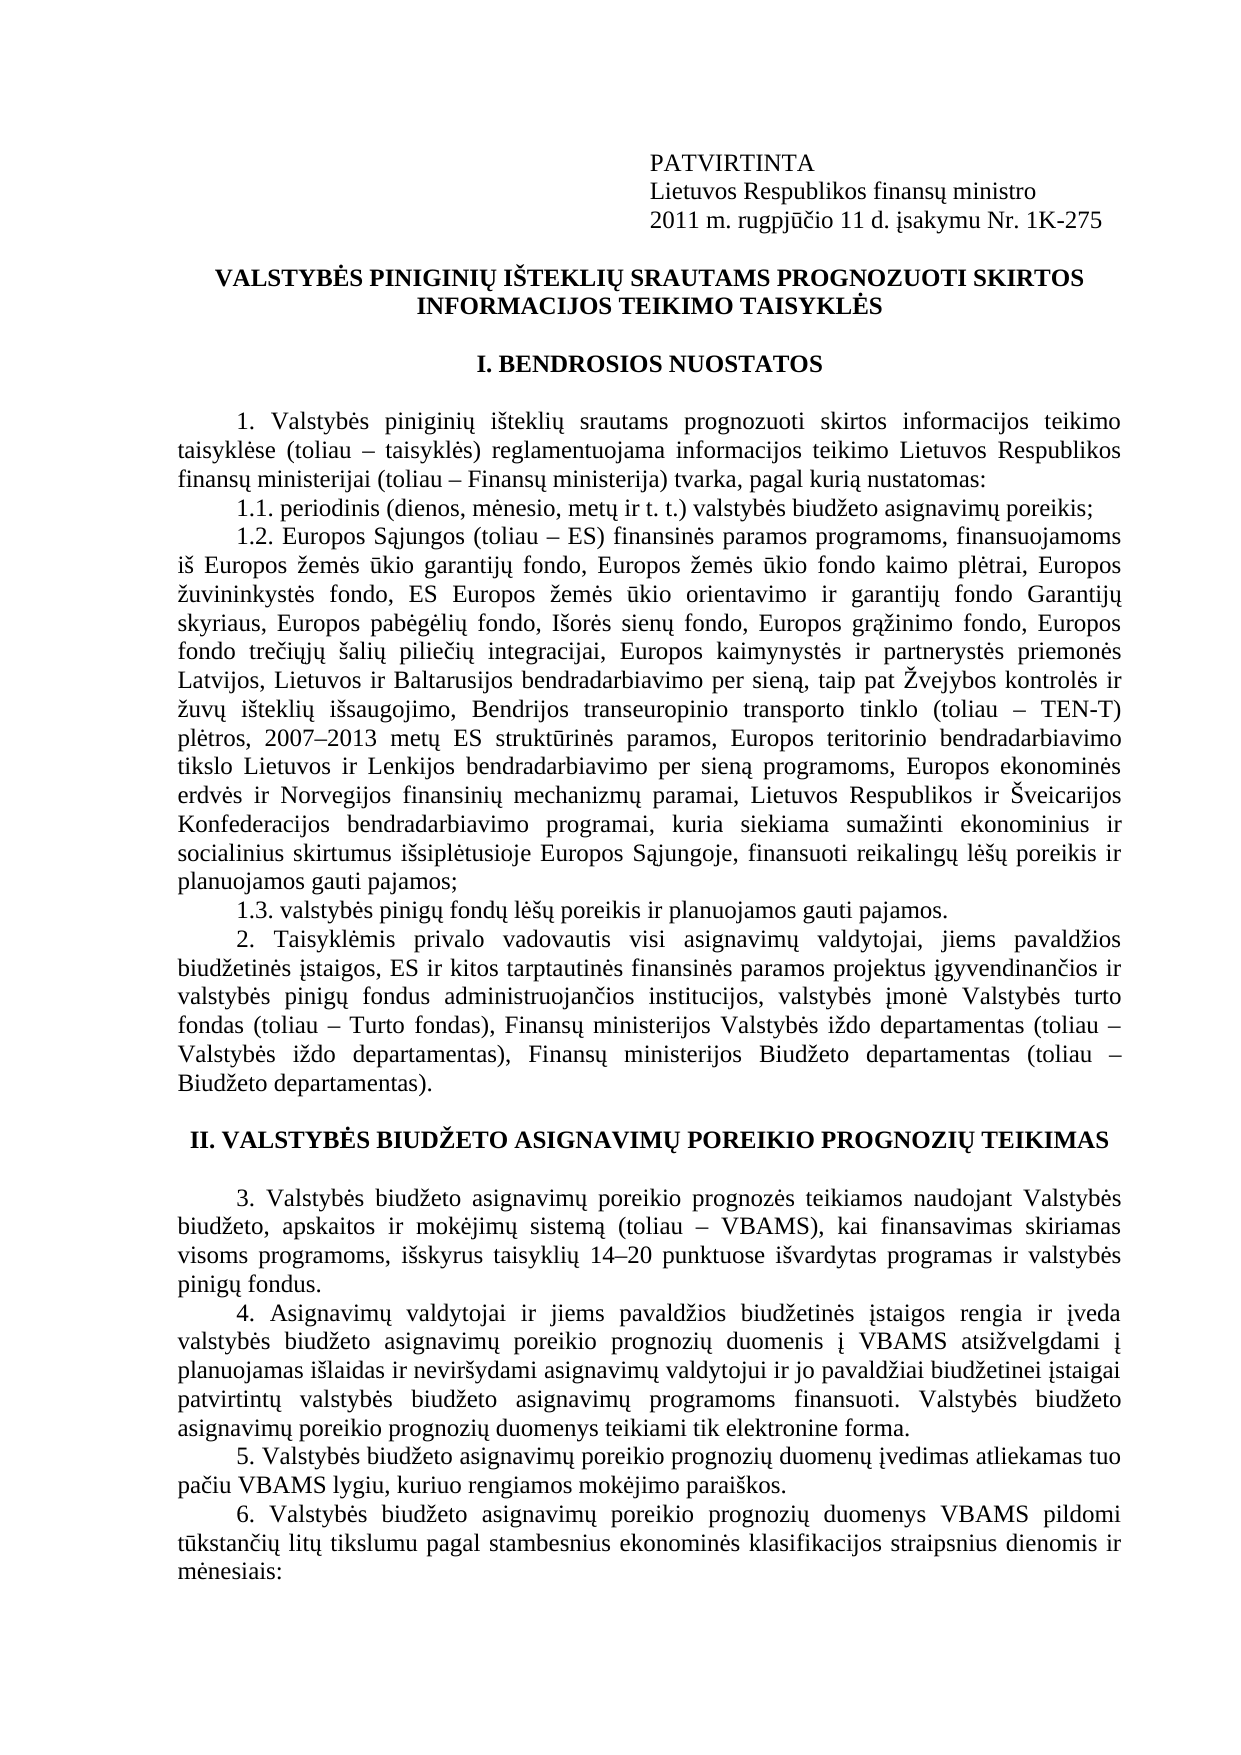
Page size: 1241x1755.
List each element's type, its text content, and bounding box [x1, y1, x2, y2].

text 1. Valstybės piniginių išteklių srautams prognozuoti skirtos informacijos teikimo taisyklėse (toliau – taisyklės) reglamentuojama informacijos teikimo Lietuvos Respublikos finansų ministerijai (toliau – Finansų ministerija) tvarka, pagal kurią nustatomas: [177, 406, 1122, 493]
text VALSTYBĖS PINIGINIŲ išteklių SRAUTams PROGnozuoti skirtos informacijos teikimo taisyklės [177, 263, 1122, 320]
text II. VALSTYBĖS BIUDŽETO ASIGNAVIMŲ POREIKIO prognozių teikimas [177, 1125, 1122, 1154]
text 1.1. periodinis (dienos, mėnesio, metų ir t. t.) valstybės biudžeto asignavimų poreikis; [177, 493, 1122, 521]
text 4. Asignavimų valdytojai ir jiems pavaldžios biudžetinės įstaigos rengia ir įveda valstybės biudžeto asignavimų poreikio prognozių duomenis į VBAMS atsižvelgdami į planuojamas išlaidas ir neviršydami asignavimų valdytojui ir jo pavaldžiai biudžetinei įstaigai patvirtintų valstybės biudžeto asignavimų programoms finansuoti. Valstybės biudžeto asignavimų poreikio prognozių duomenys teikiami tik elektronine forma. [177, 1298, 1122, 1441]
text 1.3. valstybės pinigų fondų lėšų poreikis ir planuojamos gauti pajamos. [177, 895, 1122, 924]
text 1.2. Europos Sąjungos (toliau – ES) finansinės paramos programoms, finansuojamoms iš Europos žemės ūkio garantijų fondo, Europos žemės ūkio fondo kaimo plėtrai, Europos žuvininkystės fondo, ES Europos žemės ūkio orientavimo ir garantijų fondo Garantijų skyriaus, Europos pabėgėlių fondo, Išorės sienų fondo, Europos grąžinimo fondo, Europos fondo trečiųjų šalių piliečių integracijai, Europos kaimynystės ir partnerystės priemonės Latvijos, Lietuvos ir Baltarusijos bendradarbiavimo per sieną, taip pat Žvejybos kontrolės ir žuvų išteklių išsaugojimo, Bendrijos transeuropinio transporto tinklo (toliau – TEN-T) plėtros, 2007–2013 metų ES struktūrinės paramos, Europos teritorinio bendradarbiavimo tikslo Lietuvos ir Lenkijos bendradarbiavimo per sieną programoms, Europos ekonominės erdvės ir Norvegijos finansinių mechanizmų paramai, Lietuvos Respublikos ir Šveicarijos Konfederacijos bendradarbiavimo programai, kuria siekiama sumažinti ekonominius ir socialinius skirtumus išsiplėtusioje Europos Sąjungoje, finansuoti reikalingų lėšų poreikis ir planuojamos gauti pajamos; [177, 521, 1122, 895]
text I. BENDROSIOS NUOSTATOS [177, 349, 1122, 378]
text PATVIRTINTA [649, 148, 1122, 176]
text 3. Valstybės biudžeto asignavimų poreikio prognozės teikiamos naudojant Valstybės biudžeto, apskaitos ir mokėjimų sistemą (toliau – VBAMS), kai finansavimas skiriamas visoms programoms, išskyrus taisyklių 14–20 punktuose išvardytas programas ir valstybės pinigų fondus. [177, 1183, 1122, 1298]
text 2011 m. rugpjūčio 11 d. įsakymu Nr. 1K-275 [649, 205, 1122, 234]
text 2. Taisyklėmis privalo vadovautis visi asignavimų valdytojai, jiems pavaldžios biudžetinės įstaigos, ES ir kitos tarptautinės finansinės paramos projektus įgyvendinančios ir valstybės pinigų fondus administruojančios institucijos, valstybės įmonė Valstybės turto fondas (toliau – Turto fondas), Finansų ministerijos Valstybės iždo departamentas (toliau – Valstybės iždo departamentas), Finansų ministerijos Biudžeto departamentas (toliau – Biudžeto departamentas). [177, 924, 1122, 1096]
text 5. Valstybės biudžeto asignavimų poreikio prognozių duomenų įvedimas atliekamas tuo pačiu VBAMS lygiu, kuriuo rengiamos mokėjimo paraiškos. [177, 1441, 1122, 1499]
text Lietuvos Respublikos finansų ministro [649, 176, 1122, 205]
text 6. Valstybės biudžeto asignavimų poreikio prognozių duomenys VBAMS pildomi tūkstančių litų tikslumu pagal stambesnius ekonominės klasifikacijos straipsnius dienomis ir mėnesiais: [177, 1499, 1122, 1585]
